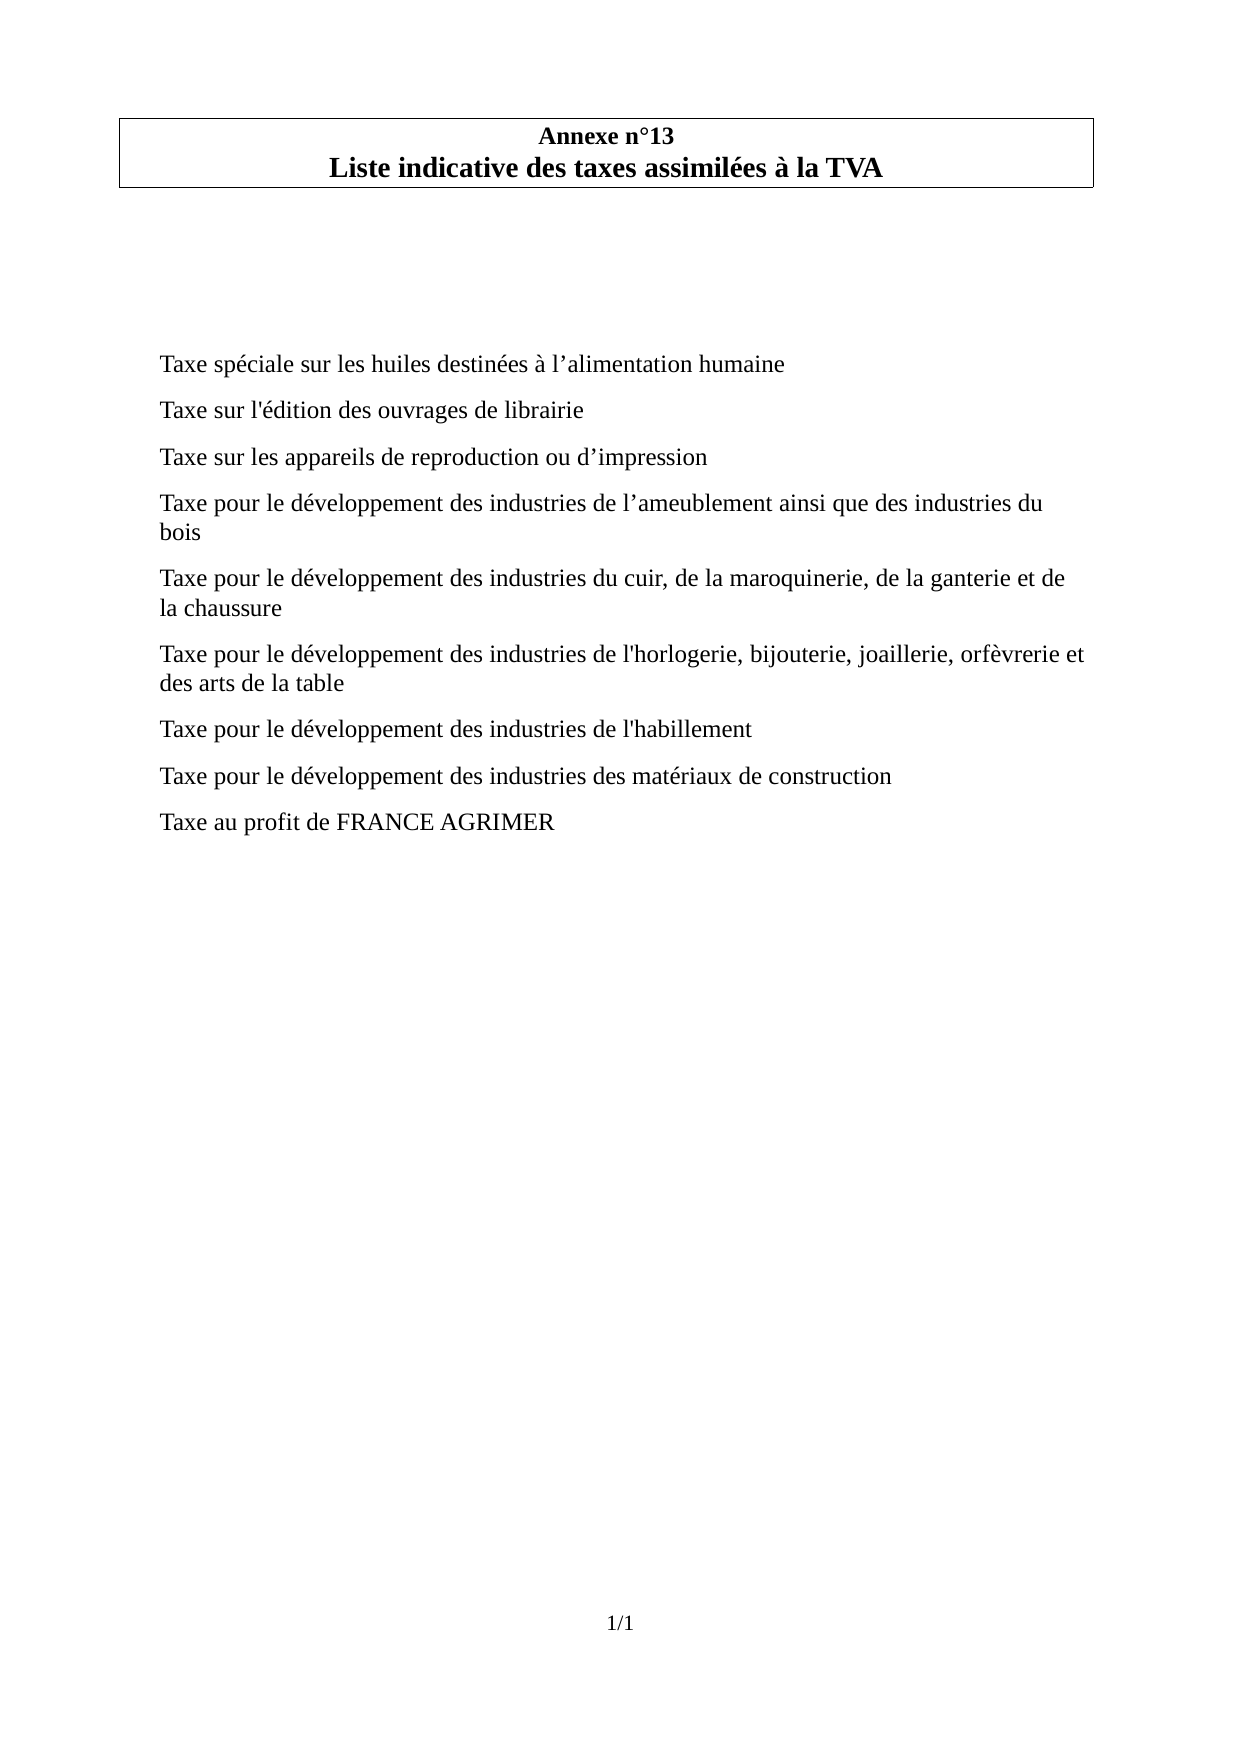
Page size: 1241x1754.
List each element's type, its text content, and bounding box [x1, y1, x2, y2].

table_header Taxe spéciale sur les huiles destinées à l’alimentation humaine [148, 343, 1093, 389]
table_cell Taxe pour le développement des industries de l’ameublement ainsi que des industries du bois [148, 482, 1093, 558]
table_cell Taxe pour le développement des industries des matériaux de construction [148, 755, 1093, 802]
table_cell Taxe au profit de FRANCE AGRIMER [148, 802, 1093, 848]
table_cell Taxe sur l'édition des ouvrages de librairie [148, 389, 1093, 436]
table_cell Taxe pour le développement des industries de l'habillement [148, 709, 1093, 755]
table_cell Taxe pour le développement des industries du cuir, de la maroquinerie, de la ganterie et de la chaussure [148, 558, 1093, 633]
table_cell Taxe pour le développement des industries de l'horlogerie, bijouterie, joaillerie, orfèvrerie et des arts de la table [148, 633, 1093, 709]
text Annexe n°13 Liste indicative des taxes assimilées à la TVA [120, 119, 1093, 187]
table_cell Taxe sur les appareils de reproduction ou d’impression [148, 436, 1093, 482]
